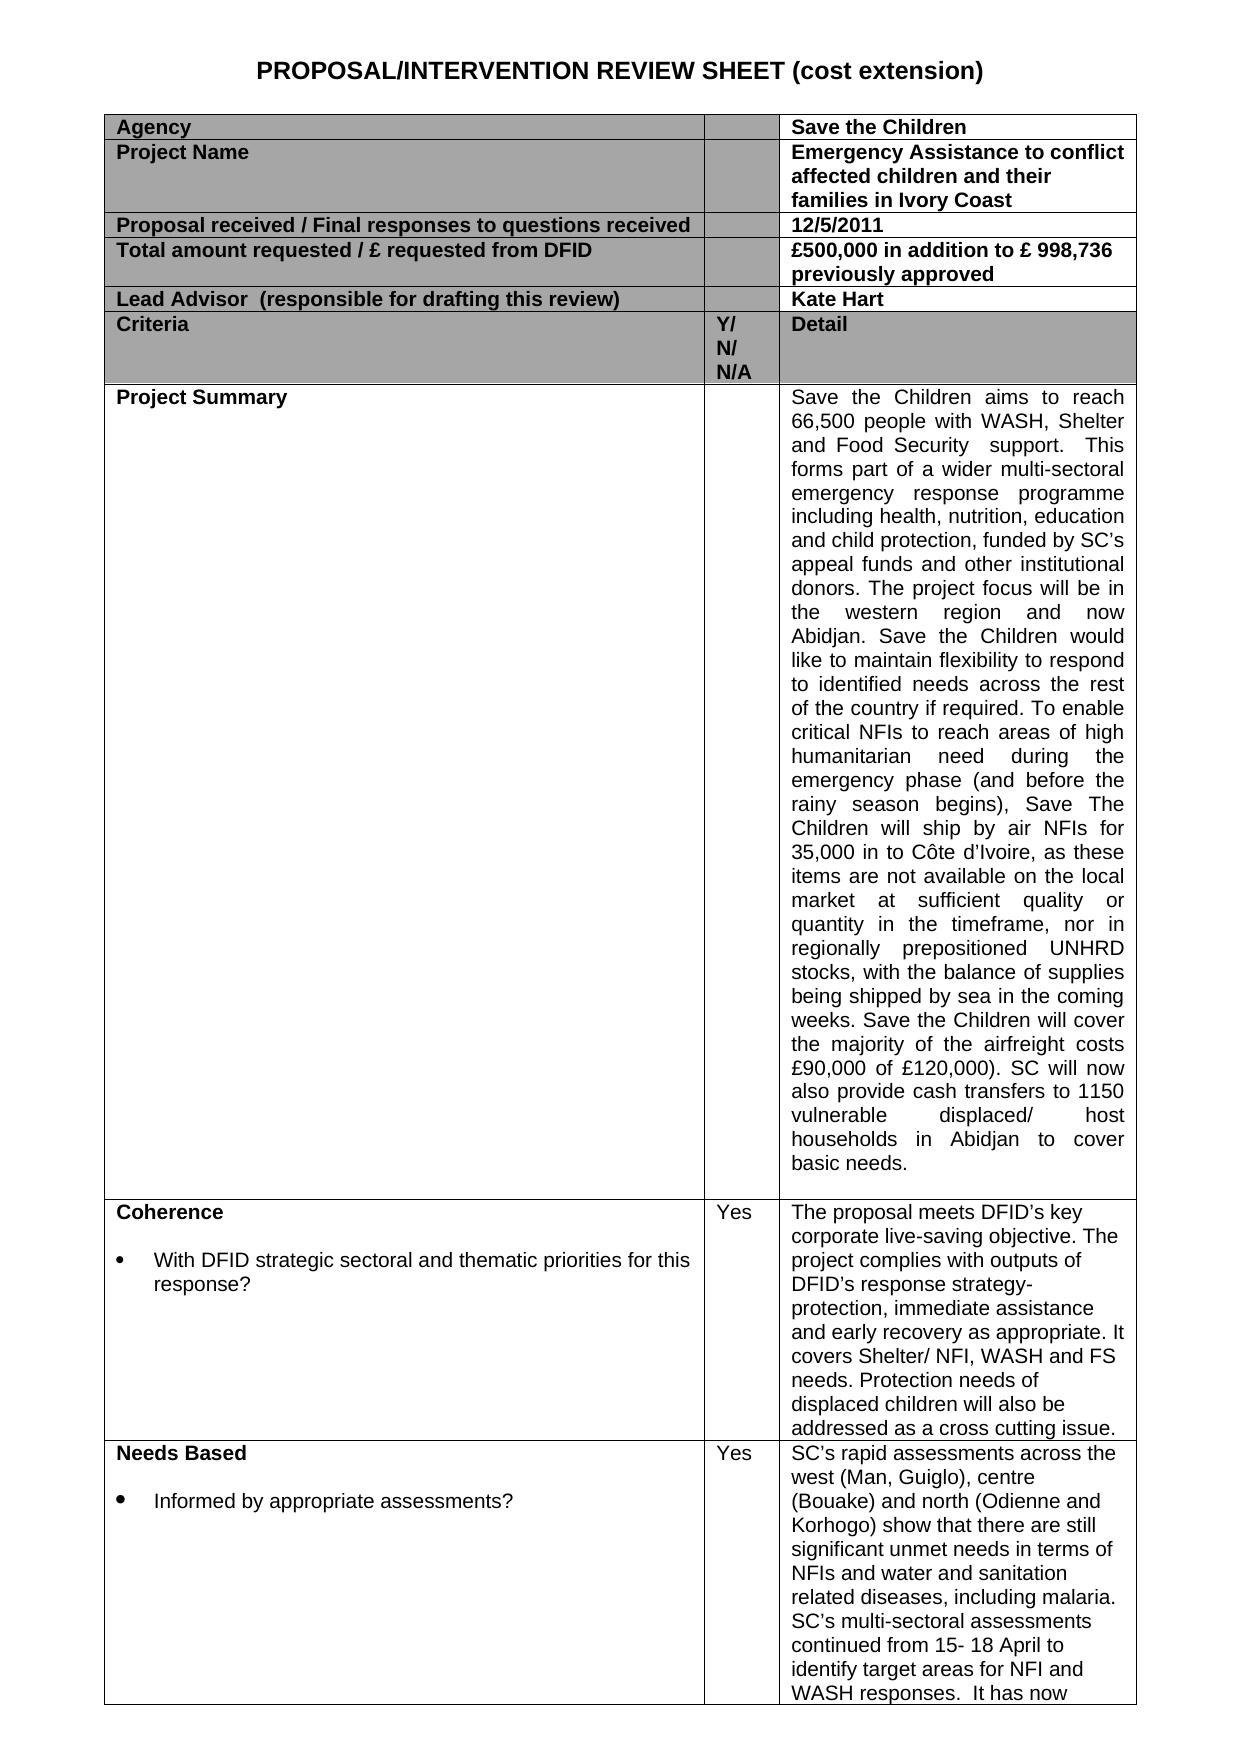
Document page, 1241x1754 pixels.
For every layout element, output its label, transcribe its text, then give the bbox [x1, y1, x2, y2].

table_cell [705, 287, 779, 311]
table_cell Detail [780, 312, 1136, 383]
table_cell Coherence With DFID strategic sectoral and thematic priorities for this response? [105, 1200, 704, 1440]
table_cell Save the Children aims to reach 66,500 people with WASH, Shelter and Food Security support. This forms part of a wider multi-sectoral emergency response programme including health, nutrition, education and child protection, funded by SC’s appeal funds and other institutional donors. The project focus will be in the western region and now Abidjan. Save the Children would like to maintain flexibility to respond to identified needs across the rest of the country if required. To enable critical NFIs to reach areas of high humanitarian need during the emergency phase (and before the rainy season begins), Save The Children will ship by air NFIs for 35,000 in to Côte d’Ivoire, as these items are not available on the local market at sufficient quality or quantity in the timeframe, nor in regionally prepositioned UNHRD stocks, with the balance of supplies being shipped by sea in the coming weeks. Save the Children will cover the majority of the airfreight costs £90,000 of £120,000). SC will now also provide cash transfers to 1150 vulnerable displaced/ host households in Abidjan to cover basic needs. [780, 385, 1136, 1199]
text PROPOSAL/INTERVENTION REVIEW SHEET (cost extension) [187, 56, 1053, 85]
table_header Save the Children [780, 115, 1136, 139]
table_cell 12/5/2011 [780, 213, 1136, 237]
table_cell Total amount requested / £ requested from DFID [105, 238, 704, 286]
table_cell Project Summary [105, 385, 704, 1199]
table_cell [705, 385, 779, 1199]
table_cell Kate Hart [780, 287, 1136, 311]
table_cell Project Name [105, 140, 704, 212]
table_cell [705, 213, 779, 237]
table_cell Needs Based Informed by appropriate assessments? [105, 1441, 704, 1704]
table_cell Y/N/N/A [705, 312, 779, 383]
table_cell Emergency Assistance to conflict affected children and their families in Ivory Coast [780, 140, 1136, 212]
table_cell £500,000 in addition to £ 998,736 previously approved [780, 238, 1136, 286]
table_cell The proposal meets DFID’s key corporate live-saving objective. The project complies with outputs of DFID’s response strategy- protection, immediate assistance and early recovery as appropriate. It covers Shelter/ NFI, WASH and FS needs. Protection needs of displaced children will also be addressed as a cross cutting issue. [780, 1200, 1136, 1440]
table_cell [705, 238, 779, 286]
table_cell Yes [705, 1200, 779, 1440]
table_cell Proposal received / Final responses to questions received [105, 213, 704, 237]
table_header [705, 115, 779, 139]
table_cell Lead Advisor (responsible for drafting this review) [105, 287, 704, 311]
table_cell SC’s rapid assessments across the west (Man, Guiglo), centre (Bouake) and north (Odienne and Korhogo) show that there are still significant unmet needs in terms of NFIs and water and sanitation related diseases, including malaria. SC’s multi-sectoral assessments continued from 15- 18 April to identify target areas for NFI and WASH responses. It has now [780, 1441, 1136, 1704]
table_cell [705, 140, 779, 212]
table_cell Yes [705, 1441, 779, 1704]
table_cell Criteria [105, 312, 704, 383]
table_header Agency [105, 115, 704, 139]
